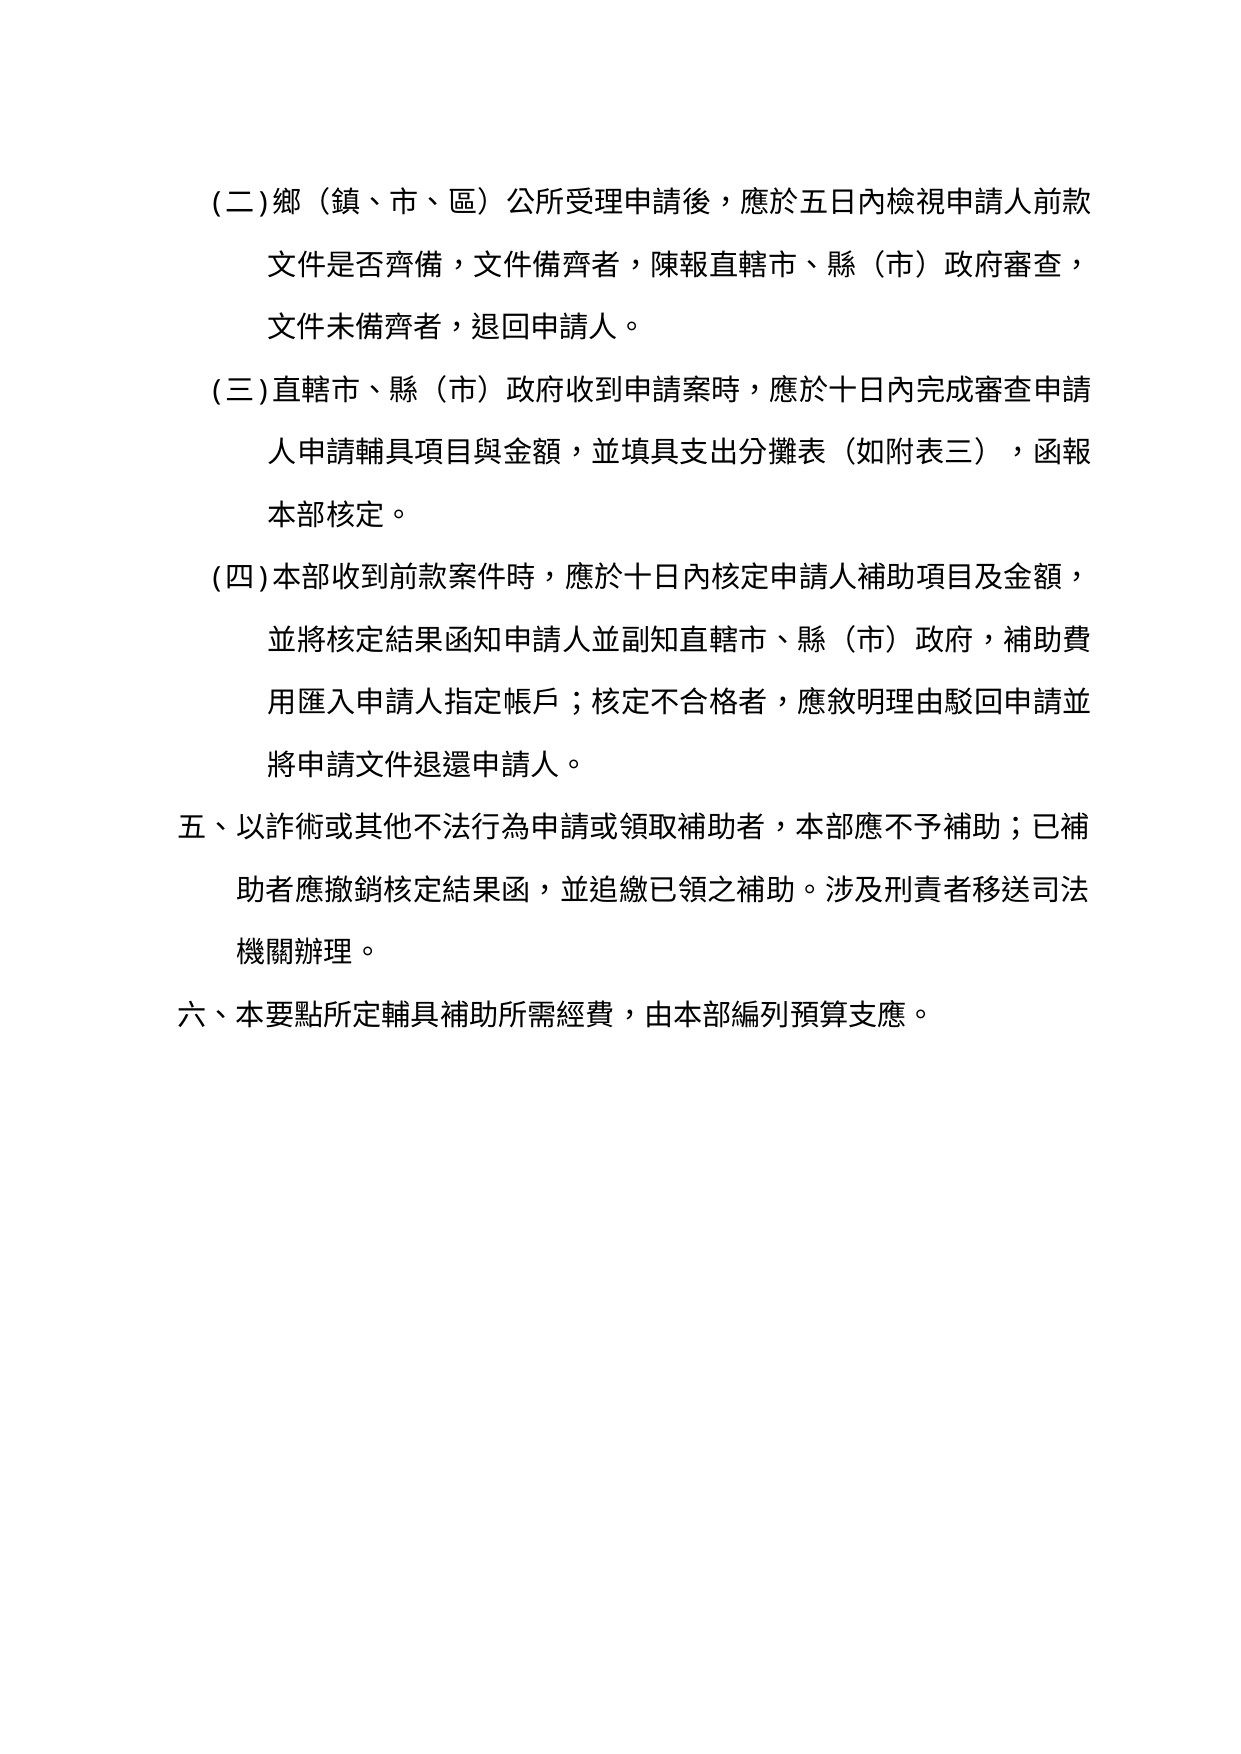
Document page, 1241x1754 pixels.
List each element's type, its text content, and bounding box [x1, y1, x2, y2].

text (二)鄉（鎮、市、區）公所受理申請後，應於五日內檢視申請人前款文件是否齊備，文件備齊者，陳報直轄市、縣（市）政府審查，文件未備齊者，退回申請人。 [208, 158, 1092, 346]
text (四)本部收到前款案件時，應於十日內核定申請人補助項目及金額，並將核定結果函知申請人並副知直轄市、縣（市）政府，補助費用匯入申請人指定帳戶；核定不合格者，應敘明理由駁回申請並將申請文件退還申請人。 [208, 533, 1092, 783]
text (三)直轄市、縣（市）政府收到申請案時，應於十日內完成審查申請人申請輔具項目與金額，並填具支出分攤表（如附表三），函報本部核定。 [208, 346, 1092, 533]
text 五、以詐術或其他不法行為申請或領取補助者，本部應不予補助；已補 助者應撤銷核定結果函，並追繳已領之補助。涉及刑責者移送司法機關辦理。 [177, 783, 1092, 971]
text 六、本要點所定輔具補助所需經費，由本部編列預算支應。 [177, 971, 1092, 1033]
